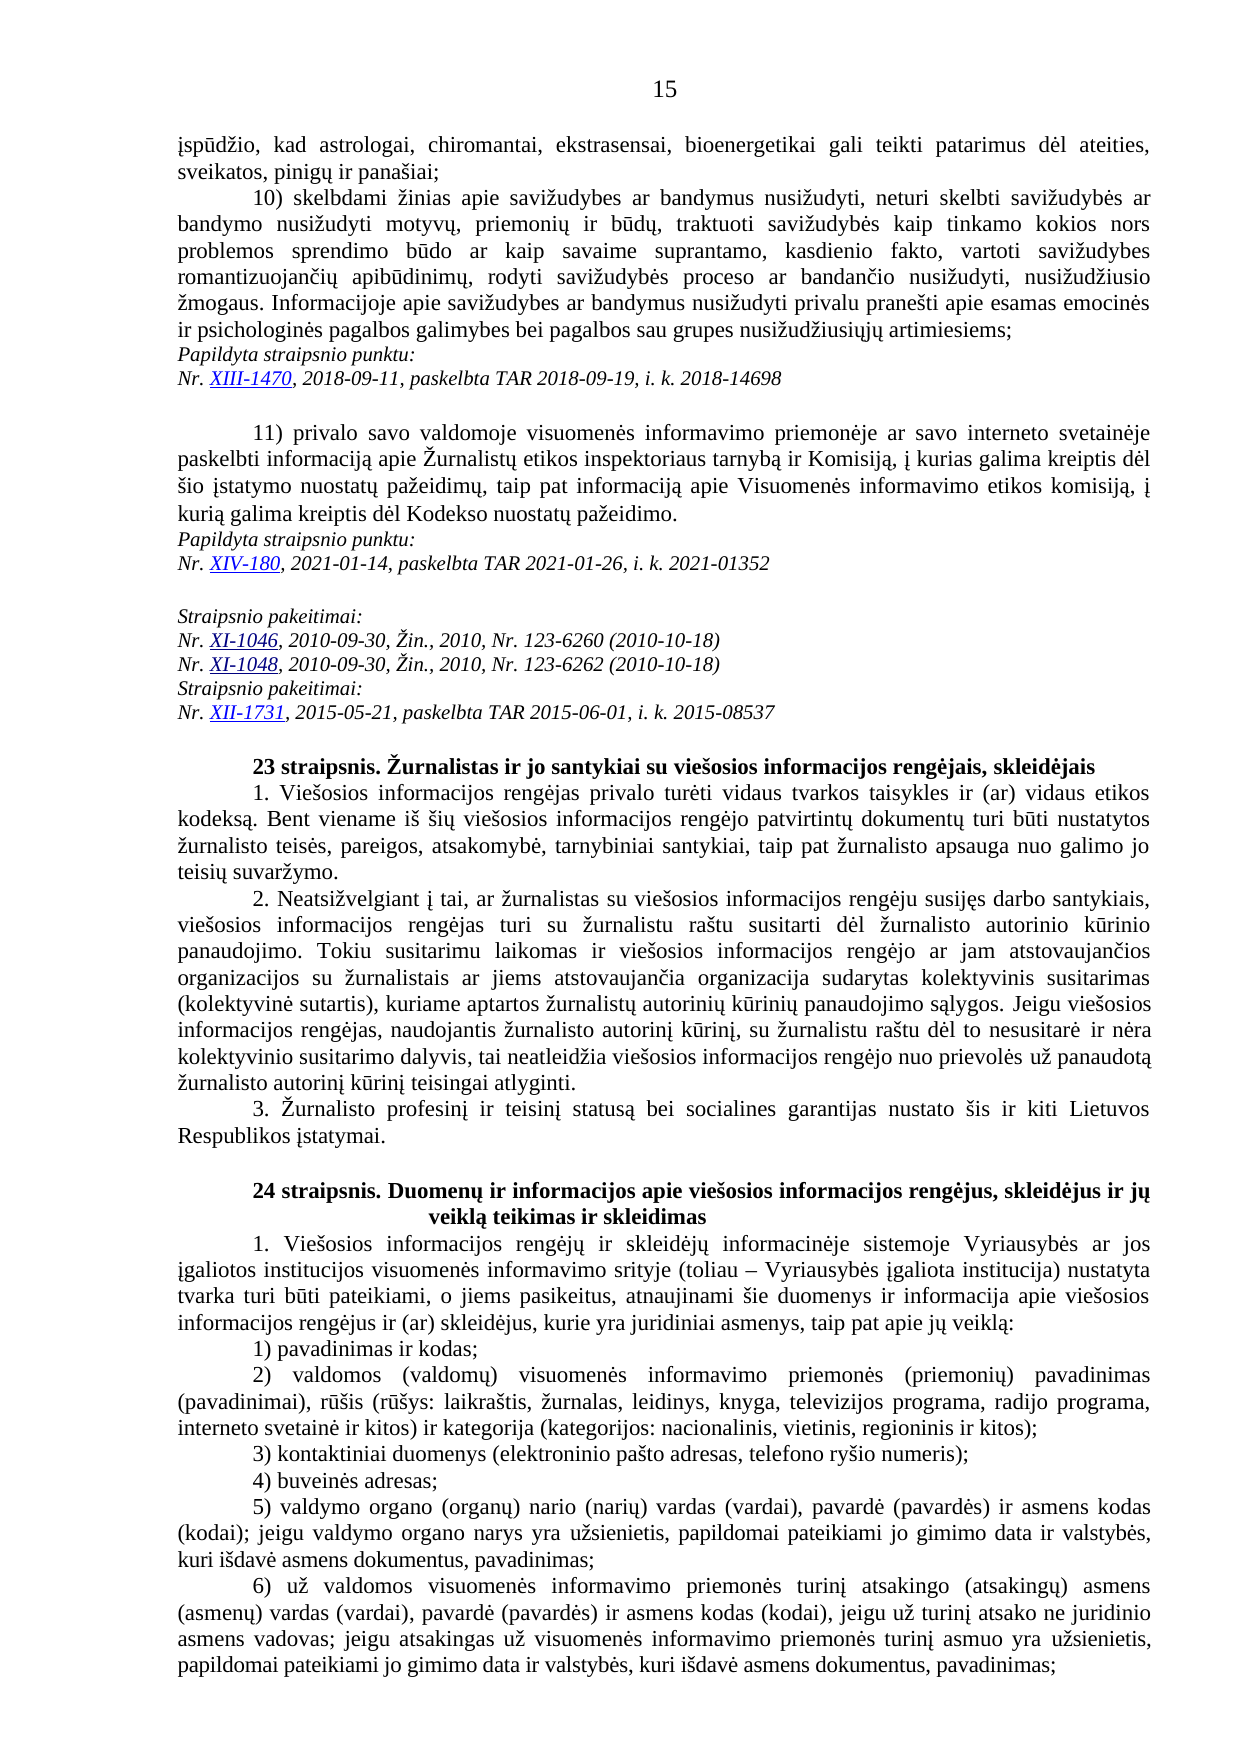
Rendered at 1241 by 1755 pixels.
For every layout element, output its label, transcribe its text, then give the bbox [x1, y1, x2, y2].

text 4) buveinės adresas; [177, 1467, 1152, 1493]
text Straipsnio pakeitimai: [177, 604, 1152, 628]
text Nr. XI-1048, 2010-09-30, Žin., 2010, Nr. 123-6262 (2010-10-18) [177, 652, 1152, 676]
text 6) už valdomos visuomenės informavimo priemonės turinį atsakingo (atsakingų) asmens (asmenų) vardas (vardai), pavardė (pavardės) ir asmens kodas (kodai), jeigu už turinį atsako ne juridinio asmens vadovas; jeigu atsakingas už visuomenės informavimo priemonės turinį asmuo yra užsienietis, papildomai pateikiami jo gimimo data ir valstybės, kuri išdavė asmens dokumentus, pavadinimas; [177, 1572, 1152, 1678]
text Papildyta straipsnio punktu: [177, 527, 1152, 551]
text 1. Viešosios informacijos rengėjas privalo turėti vidaus tvarkos taisykles ir (ar) vidaus etikos kodeksą. Bent viename iš šių viešosios informacijos rengėjo patvirtintų dokumentų turi būti nustatytos žurnalisto teisės, pareigos, atsakomybė, tarnybiniai santykiai, taip pat žurnalisto apsauga nuo galimo jo teisių suvaržymo. [177, 779, 1152, 884]
text Nr. XIII-1470, 2018-09-11, paskelbta TAR 2018-09-19, i. k. 2018-14698 [177, 366, 1152, 390]
text 1) pavadinimas ir kodas; [177, 1335, 1152, 1361]
text 10) skelbdami žinias apie savižudybes ar bandymus nusižudyti, neturi skelbti savižudybės ar bandymo nusižudyti motyvų, priemonių ir būdų, traktuoti savižudybės kaip tinkamo kokios nors problemos sprendimo būdo ar kaip savaime suprantamo, kasdienio fakto, vartoti savižudybes romantizuojančių apibūdinimų, rodyti savižudybės proceso ar bandančio nusižudyti, nusižudžiusio žmogaus. Informacijoje apie savižudybes ar bandymus nusižudyti privalu pranešti apie esamas emocinės ir psichologinės pagalbos galimybes bei pagalbos sau grupes nusižudžiusiųjų artimiesiems; [177, 184, 1152, 342]
text Nr. XIV-180, 2021-01-14, paskelbta TAR 2021-01-26, i. k. 2021-01352 [177, 551, 1152, 575]
text 2. Neatsižvelgiant į tai, ar žurnalistas su viešosios informacijos rengėju susijęs darbo santykiais, viešosios informacijos rengėjas turi su žurnalistu raštu susitarti dėl žurnalisto autorinio kūrinio panaudojimo. Tokiu susitarimu laikomas ir viešosios informacijos rengėjo ar jam atstovaujančios organizacijos su žurnalistais ar jiems atstovaujančia organizacija sudarytas kolektyvinis susitarimas (kolektyvinė sutartis), kuriame aptartos žurnalistų autorinių kūrinių panaudojimo sąlygos. Jeigu viešosios informacijos rengėjas, naudojantis žurnalisto autorinį kūrinį, su žurnalistu raštu dėl to nesusitarė ir nėra kolektyvinio susitarimo dalyvis, tai neatleidžia viešosios informacijos rengėjo nuo prievolės už panaudotą žurnalisto autorinį kūrinį teisingai atlyginti. [177, 884, 1152, 1095]
text 1. Viešosios informacijos rengėjų ir skleidėjų informacinėje sistemoje Vyriausybės ar jos įgaliotos institucijos visuomenės informavimo srityje (toliau – Vyriausybės įgaliota institucija) nustatyta tvarka turi būti pateikiami, o jiems pasikeitus, atnaujinami šie duomenys ir informacija apie viešosios informacijos rengėjus ir (ar) skleidėjus, kurie yra juridiniai asmenys, taip pat apie jų veiklą: [177, 1229, 1152, 1335]
text 5) valdymo organo (organų) nario (narių) vardas (vardai), pavardė (pavardės) ir asmens kodas (kodai); jeigu valdymo organo narys yra užsienietis, papildomai pateikiami jo gimimo data ir valstybės, kuri išdavė asmens dokumentus, pavadinimas; [177, 1493, 1152, 1572]
text 2) valdomos (valdomų) visuomenės informavimo priemonės (priemonių) pavadinimas (pavadinimai), rūšis (rūšys: laikraštis, žurnalas, leidinys, knyga, televizijos programa, radijo programa, interneto svetainė ir kitos) ir kategorija (kategorijos: nacionalinis, vietinis, regioninis ir kitos); [177, 1361, 1152, 1440]
text Straipsnio pakeitimai: [177, 676, 1152, 700]
text 24 straipsnis. Duomenų ir informacijos apie viešosios informacijos rengėjus, skleidėjus ir jų veiklą teikimas ir skleidimas [252, 1177, 1152, 1229]
text 3. Žurnalisto profesinį ir teisinį statusą bei socialines garantijas nustato šis ir kiti Lietuvos Respublikos įstatymai. [177, 1095, 1152, 1148]
text 23 straipsnis. Žurnalistas ir jo santykiai su viešosios informacijos rengėjais, skleidėjais [252, 753, 1152, 779]
text Nr. XII-1731, 2015-05-21, paskelbta TAR 2015-06-01, i. k. 2015-08537 [177, 700, 1152, 724]
text įspūdžio, kad astrologai, chiromantai, ekstrasensai, bioenergetikai gali teikti patarimus dėl ateities, sveikatos, pinigų ir panašiai; [177, 131, 1152, 184]
text Papildyta straipsnio punktu: [177, 342, 1152, 366]
text 3) kontaktiniai duomenys (elektroninio pašto adresas, telefono ryšio numeris); [177, 1440, 1152, 1467]
text Nr. XI-1046, 2010-09-30, Žin., 2010, Nr. 123-6260 (2010-10-18) [177, 628, 1152, 652]
text 11) privalo savo valdomoje visuomenės informavimo priemonėje ar savo interneto svetainėje paskelbti informaciją apie Žurnalistų etikos inspektoriaus tarnybą ir Komisiją, į kurias galima kreiptis dėl šio įstatymo nuostatų pažeidimų, taip pat informaciją apie Visuomenės informavimo etikos komisiją, į kurią galima kreiptis dėl Kodekso nuostatų pažeidimo. [177, 419, 1152, 527]
